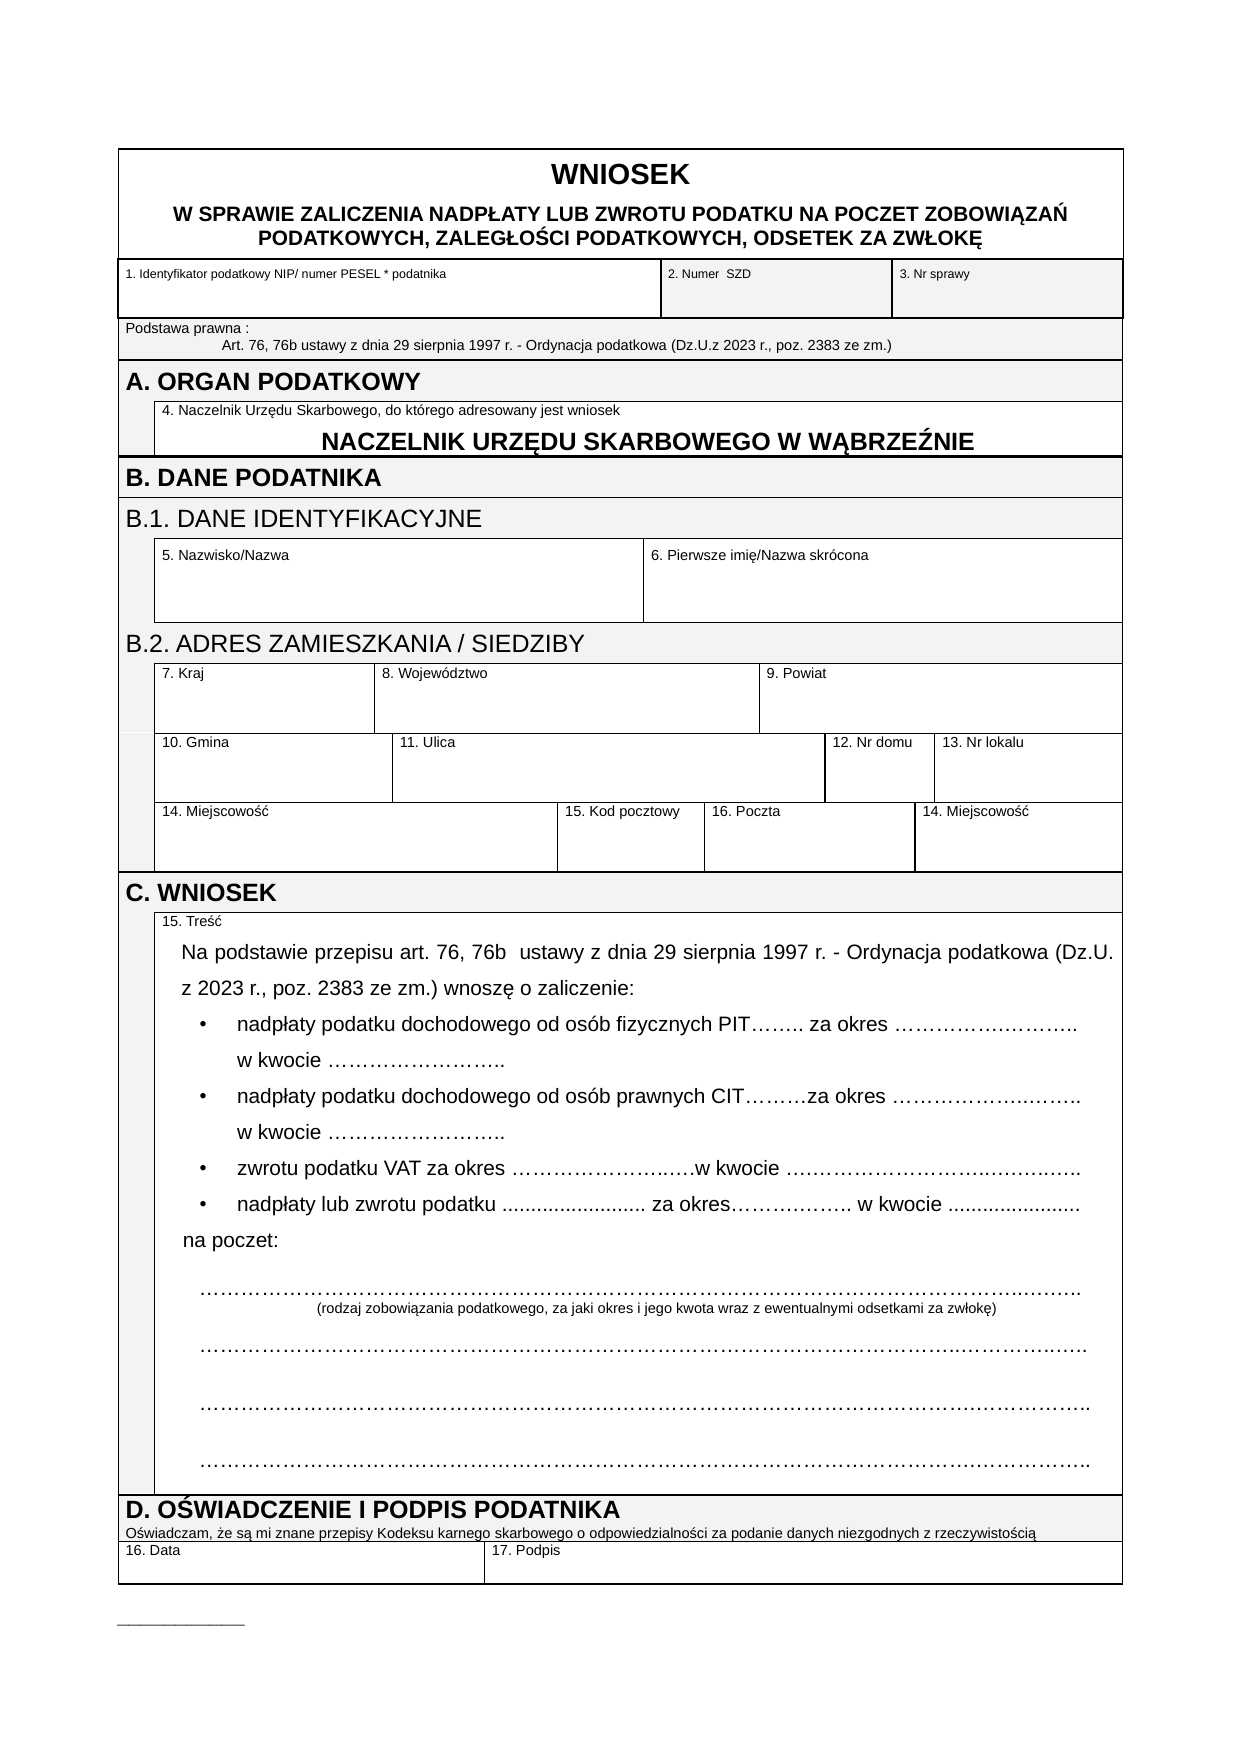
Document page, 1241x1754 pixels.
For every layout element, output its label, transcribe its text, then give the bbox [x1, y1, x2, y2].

table_cell 16. Data [119, 1542, 484, 1583]
table_cell 8. Województwo [375, 664, 759, 732]
table_cell [119, 733, 154, 802]
table_cell [119, 663, 154, 732]
table_cell Podstawa prawna : Art. 76, 76b ustawy z dnia 29 sierpnia 1997 r. - Ordynacja podatkowa (Dz.U.z 2023 r., poz. 2383 ze zm.) [119, 319, 1122, 359]
table_cell 12. Nr domu [826, 734, 934, 802]
table_cell 5. Nazwisko/Nazwa [155, 539, 643, 622]
table_cell 2. Numer SZD [662, 260, 891, 317]
table_cell A. ORGAN PODATKOWY [119, 361, 1122, 401]
table_cell 16. Poczta [705, 803, 914, 871]
table_cell 11. Ulica [393, 734, 824, 802]
table_cell 13. Nr lokalu [935, 734, 1122, 802]
table_cell [119, 802, 154, 871]
table_cell 4. Naczelnik Urzędu Skarbowego, do którego adresowany jest wniosek NACZELNIK URZĘDU SKARBOWEGO W WĄBRZEŹNIE [155, 402, 1122, 455]
table_cell 10. Gmina [155, 734, 392, 802]
table_cell 14. Miejscowość [155, 803, 557, 871]
table_cell 14. Miejscowość [916, 803, 1122, 871]
table_cell 9. Powiat [760, 664, 1122, 732]
table_cell [119, 401, 154, 455]
table_cell 15. Kod pocztowy [558, 803, 704, 871]
table_cell C. WNIOSEK [119, 873, 1122, 912]
table_cell [119, 538, 154, 622]
table_cell 7. Kraj [155, 664, 374, 732]
table_cell 15. Treść Na podstawie przepisu art. 76, 76b ustawy z dnia 29 sierpnia 1997 r. - Ordynacja podatkowa (Dz.U. z 2023 r., poz. 2383 ze zm.) wnoszę o zaliczenie: nadpłaty podatku dochodowego od osób fizycznych PIT…….. za okres …………….……….. w kwocie …………………….. nadpłaty podatku dochodowego od osób prawnych CIT………za okres ………………..…….. w kwocie …………………….. zwrotu podatku VAT za okres …………………..….w kwocie ….……………………..….…..….. nadpłaty lub zwrotu podatku ......................... za okres……….…….. w kwocie ....................... na poczet: ………………………………………………………………………………………………………..….….. (rodzaj zobowiązania podatkowego, za jaki okres i jego kwota wraz z ewentualnymi odsetkami za zwłokę) ………………………………………………………………………………………………..…………..….. ………………………………………………………………………………………………….…………….. ………………………………………………………………………………………………….…………….. [155, 913, 1122, 1493]
table_cell 3. Nr sprawy [893, 260, 1122, 317]
table_cell B.2. ADRES ZAMIESZKANIA / SIEDZIBY [119, 622, 1122, 663]
text ___________ [118, 1604, 1122, 1628]
table_cell B.1. DANE IDENTYFIKACYJNE [119, 498, 1122, 538]
table_header WNIOSEK W sprawie ZALICZENIA NADPŁATY LUB ZWROTU PODATKU NA POCZET ZOBOWIĄZAŃ PODATKOWYCH, ZALEGŁOŚCI PODATKOWYCH, ODSETEK ZA ZWŁOKĘ [119, 150, 1123, 257]
table_cell [119, 912, 154, 1493]
table_cell D. OŚWIADCZENIE I PODPIS PODATNIKA Oświadczam, że są mi znane przepisy Kodeksu karnego skarbowego o odpowiedzialności za podanie danych niezgodnych z rzeczywistością [119, 1496, 1122, 1541]
table_cell 6. Pierwsze imię/Nazwa skrócona [644, 539, 1122, 622]
table_cell B. DANE PODATNIKA [119, 458, 1122, 497]
table_cell 17. Podpis [485, 1542, 1122, 1583]
table_cell 1. Identyfikator podatkowy NIP/ numer PESEL * podatnika [119, 260, 660, 317]
